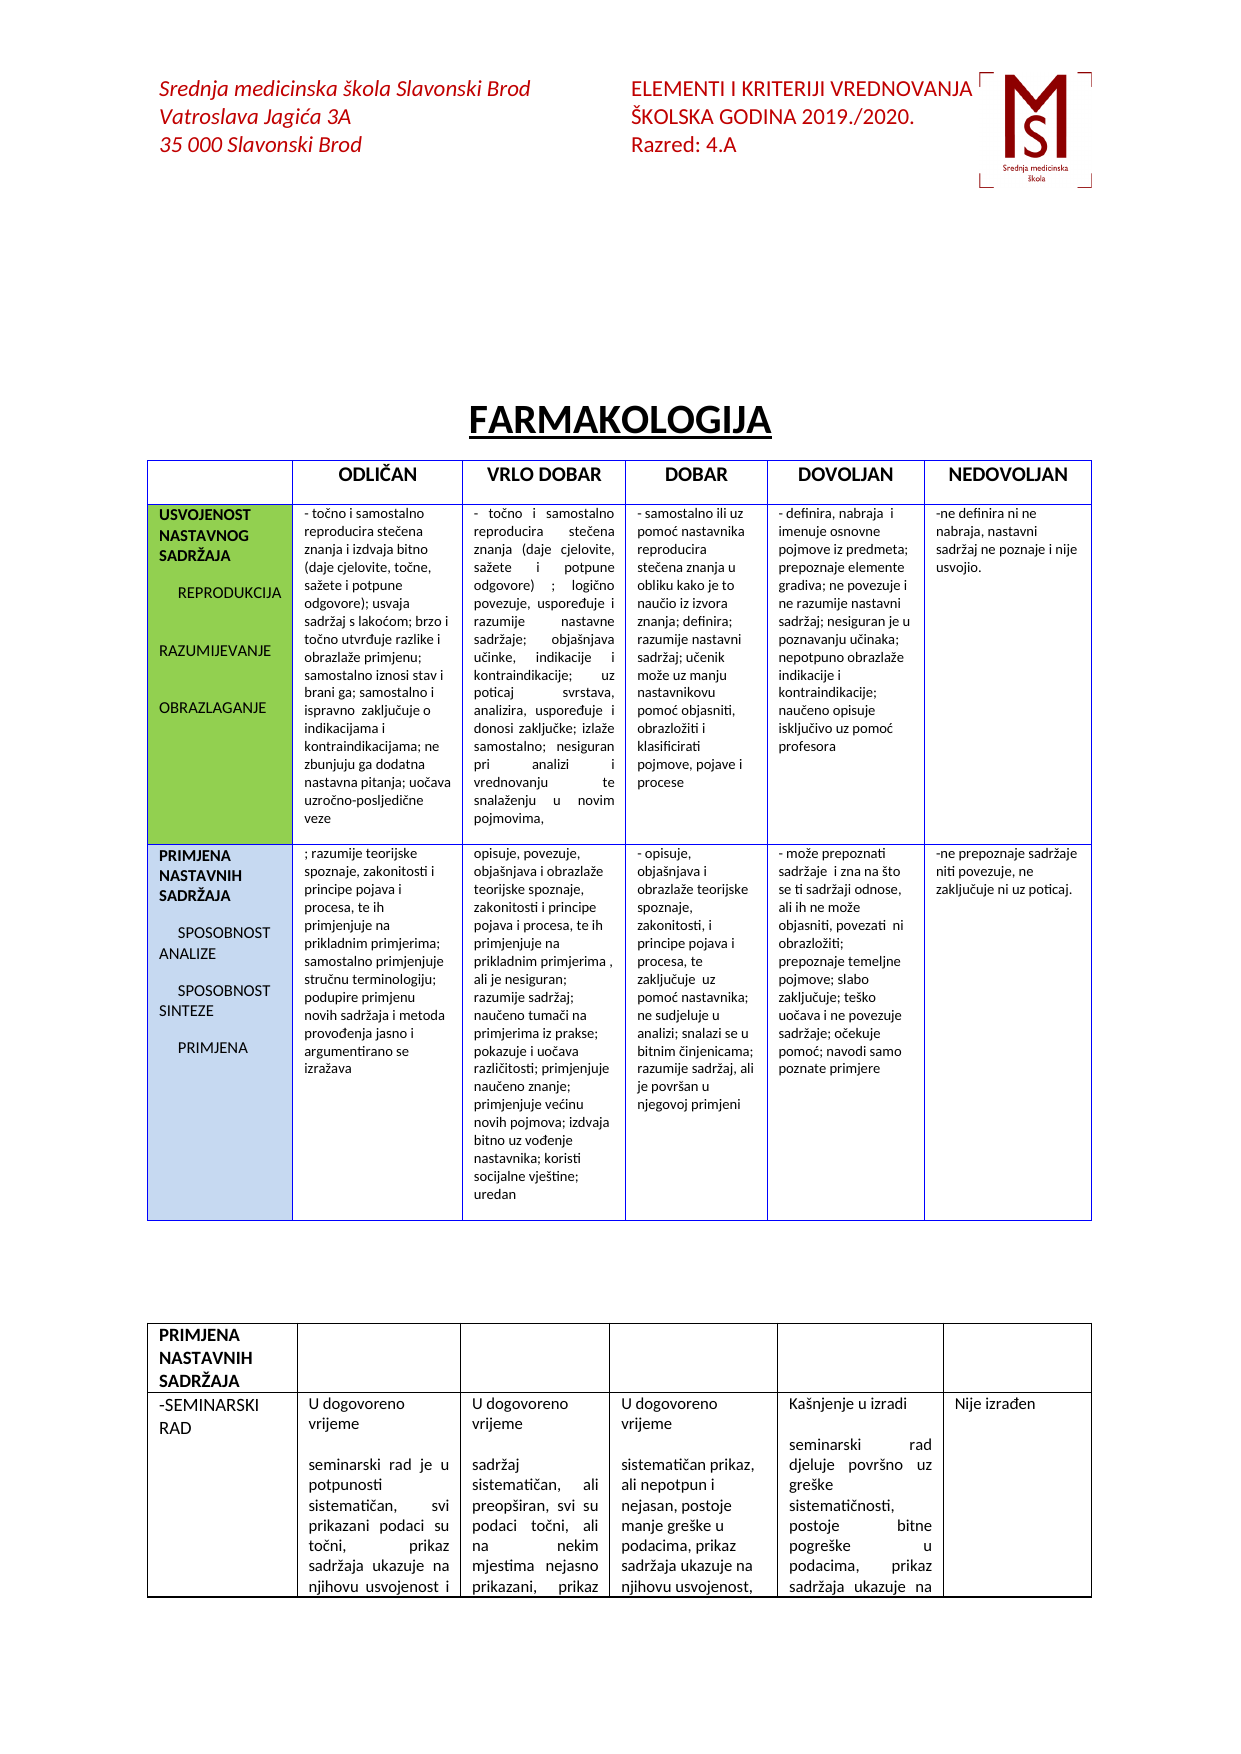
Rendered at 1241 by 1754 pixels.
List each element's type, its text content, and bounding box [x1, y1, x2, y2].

table_cell U dogovoreno vrijeme seminarski rad je u potpunosti sistematičan, svi prikazani podaci su točni, prikaz sadržaja ukazuje na njihovu usvojenost i [298, 1393, 460, 1596]
table_cell opisuje, povezuje, objašnjava i obrazlaže teorijske spoznaje, zakonitosti i principe pojava i procesa, te ih primjenjuje na prikladnim primjerima , ali je nesiguran; razumije sadržaj; naučeno tumači na primjerima iz prakse; pokazuje i uočava različitosti; primjenjuje naučeno znanje; primjenjuje većinu novih pojmova; izdvaja bitno uz vođenje nastavnika; koristi socijalne vještine; uredan [463, 845, 625, 1220]
table_cell USVOJENOST NASTAVNOG SADRŽAJA REPRODUKCIJA RAZUMIJEVANJE OBRAZLAGANJE [148, 505, 292, 844]
table_header [610, 1324, 777, 1392]
table_cell Kašnjenje u izradi seminarski rad djeluje površno uz greške sistematičnosti, postoje bitne pogreške u podacima, prikaz sadržaja ukazuje na [778, 1393, 943, 1596]
table_cell - definira, nabraja i imenuje osnovne pojmove iz predmeta; prepoznaje elemente gradiva; ne povezuje i ne razumije nastavni sadržaj; nesiguran je u poznavanju učinaka; nepotpuno obrazlaže indikacije i kontraindikacije; naučeno opisuje isključivo uz pomoć profesora [768, 505, 924, 844]
table_cell U dogovoreno vrijeme sistematičan prikaz, ali nepotpun i nejasan, postoje manje greške u podacima, prikaz sadržaja ukazuje na njihovu usvojenost, [610, 1393, 777, 1596]
table_header [148, 461, 292, 503]
table_cell -SEMINARSKI RAD [148, 1393, 297, 1596]
table_cell -ne prepoznaje sadržaje niti povezuje, ne zaključuje ni uz poticaj. [925, 845, 1091, 1220]
table_header [778, 1324, 943, 1392]
table_cell -ne definira ni ne nabraja, nastavni sadržaj ne poznaje i nije usvojio. [925, 505, 1091, 844]
table_header PRIMJENA NASTAVNIH SADRŽAJA [148, 1324, 297, 1392]
table_cell PRIMJENA NASTAVNIH SADRŽAJA SPOSOBNOST ANALIZE SPOSOBNOST SINTEZE PRIMJENA [148, 845, 292, 1220]
table_cell - opisuje, objašnjava i obrazlaže teorijske spoznaje, zakonitosti, i principe pojava i procesa, te zaključuje uz pomoć nastavnika; ne sudjeluje u analizi; snalazi se u bitnim činjenicama; razumije sadržaj, ali je površan u njegovoj primjeni [626, 845, 767, 1220]
table_header DOVOLJAN [768, 461, 924, 503]
table_header DOBAR [626, 461, 767, 503]
table_header [944, 1324, 1091, 1392]
table_header [298, 1324, 460, 1392]
table_cell ; razumije teorijske spoznaje, zakonitosti i principe pojava i procesa, te ih primjenjuje na prikladnim primjerima; samostalno primjenjuje stručnu terminologiju; podupire primjenu novih sadržaja i metoda provođenja jasno i argumentirano se izražava [293, 845, 462, 1220]
text FARMAKOLOGIJA [148, 393, 1093, 443]
table_cell Nije izrađen [944, 1393, 1091, 1596]
table_cell - može prepoznati sadržaje i zna na što se ti sadržaji odnose, ali ih ne može objasniti, povezati ni obrazložiti; prepoznaje temeljne pojmove; slabo zaključuje; teško uočava i ne povezuje sadržaje; očekuje pomoć; navodi samo poznate primjere [768, 845, 924, 1220]
table_cell - točno i samostalno reproducira stečena znanja (daje cjelovite, sažete i potpune odgovore) ; logično povezuje, uspoređuje i razumije nastavne sadržaje; objašnjava učinke, indikacije i kontraindikacije; uz poticaj svrstava, analizira, uspoređuje i donosi zaključke; izlaže samostalno; nesiguran pri analizi i vrednovanju te snalaženju u novim pojmovima, [463, 505, 625, 844]
table_cell - samostalno ili uz pomoć nastavnika reproducira stečena znanja u obliku kako je to naučio iz izvora znanja; definira; razumije nastavni sadržaj; učenik može uz manju nastavnikovu pomoć objasniti, obrazložiti i klasificirati pojmove, pojave i procese [626, 505, 767, 844]
table_header ODLIČAN [293, 461, 462, 503]
table_header VRLO DOBAR [463, 461, 625, 503]
table_header [461, 1324, 609, 1392]
table_cell U dogovoreno vrijeme sadržaj sistematičan, ali preopširan, svi su podaci točni, ali na nekim mjestima nejasno prikazani, prikaz [461, 1393, 609, 1596]
table_header NEDOVOLJAN [925, 461, 1091, 503]
table_cell - točno i samostalno reproducira stečena znanja i izdvaja bitno (daje cjelovite, točne, sažete i potpune odgovore); usvaja sadržaj s lakoćom; brzo i točno utvrđuje razlike i obrazlaže primjenu; samostalno iznosi stav i brani ga; samostalno i ispravno zaključuje o indikacijama i kontraindikacijama; ne zbunjuju ga dodatna nastavna pitanja; uočava uzročno-posljedične veze [293, 505, 462, 844]
